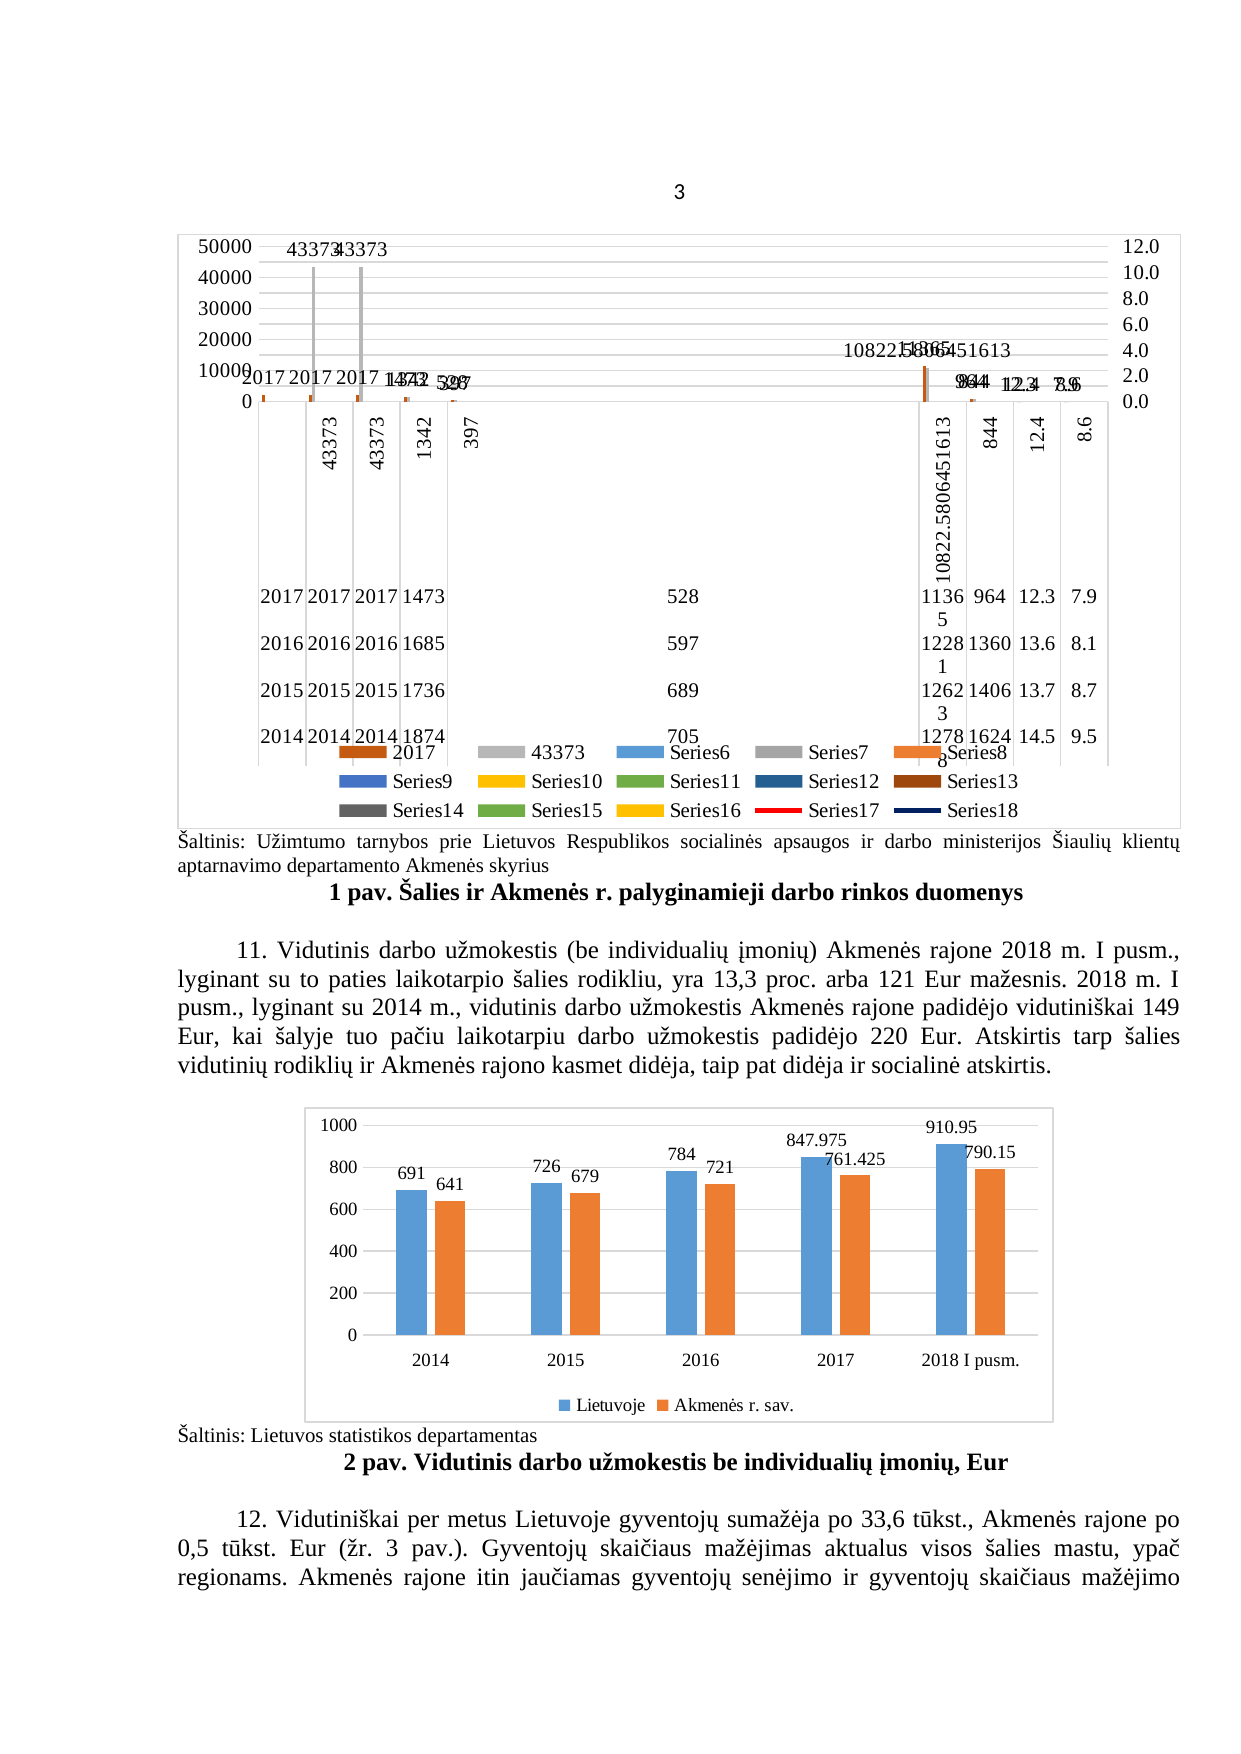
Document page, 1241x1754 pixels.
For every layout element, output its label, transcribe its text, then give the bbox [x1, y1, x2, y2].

text 1 pav. Šalies ir Akmenės r. palyginamieji darbo rinkos duomenys [177, 877, 1181, 906]
text 2 pav. Vidutinis darbo užmokestis be individualių įmonių, Eur [177, 1447, 1181, 1476]
text 11. Vidutinis darbo užmokestis (be individualių įmonių) Akmenės rajone 2018 m. I pusm., lyginant su to paties laikotarpio šalies rodikliu, yra 13,3 proc. arba 121 Eur mažesnis. 2018 m. I pusm., lyginant su 2014 m., vidutinis darbo užmokestis Akmenės rajone padidėjo vidutiniškai 149 Eur, kai šalyje tuo pačiu laikotarpiu darbo užmokestis padidėjo 220 Eur. Atskirtis tarp šalies vidutinių rodiklių ir Akmenės rajono kasmet didėja, taip pat didėja ir socialinė atskirtis. [177, 935, 1181, 1079]
text Šaltinis: Lietuvos statistikos departamentas [177, 1423, 1181, 1447]
text 12. Vidutiniškai per metus Lietuvoje gyventojų sumažėja po 33,6 tūkst., Akmenės rajone po 0,5 tūkst. Eur (žr. 3 pav.). Gyventojų skaičiaus mažėjimas aktualus visos šalies mastu, ypač regionams. Akmenės rajone itin jaučiamas gyventojų senėjimo ir gyventojų skaičiaus mažėjimo [177, 1504, 1181, 1591]
text Šaltinis: Užimtumo tarnybos prie Lietuvos Respublikos socialinės apsaugos ir darbo ministerijos Šiaulių klientų aptarnavimo departamento Akmenės skyrius [177, 829, 1181, 877]
